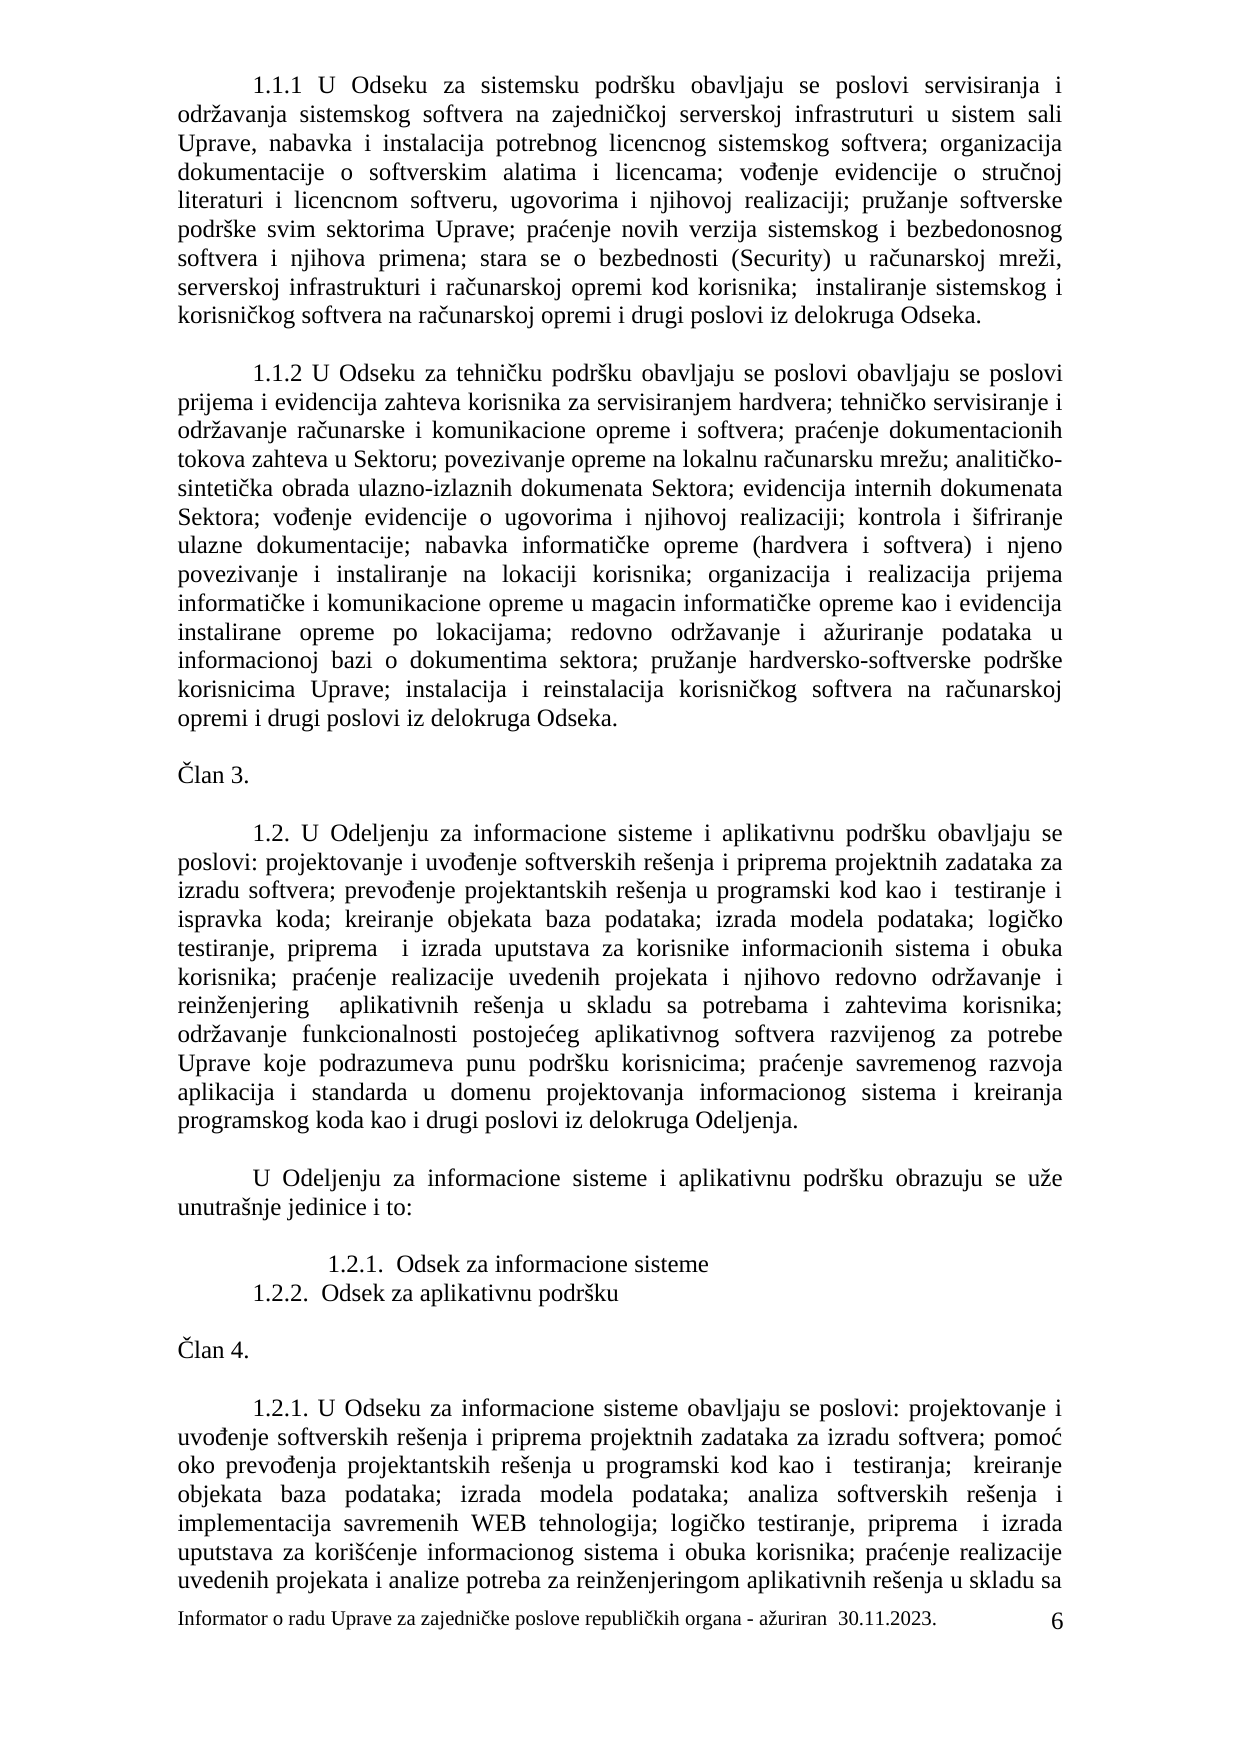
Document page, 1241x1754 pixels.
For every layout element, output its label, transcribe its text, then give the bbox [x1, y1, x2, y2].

subtitle 1.2.1. U Odseku za informacione sisteme obavljaju se poslovi: projektovanje i uvođenje softverskih rešenja i priprema projektnih zadataka za izradu softvera; pomoć oko prevođenja projektantskih rešenja u programski kod kao i testiranja; kreiranje objekata baza podataka; izrada modela podataka; analiza softverskih rešenja i implementacija savremenih WEB tehnologija; logičko testiranje, priprema i izrada uputstava za korišćenje informacionog sistema i obuka korisnika; praćenje realizacije uvedenih projekata i analize potreba za reinženjeringom aplikativnih rešenja u skladu sa [177, 1393, 1063, 1594]
subtitle Član 3. [177, 760, 1063, 789]
subtitle 1.2.1. Odsek za informacione sisteme [177, 1249, 1063, 1278]
subtitle 1.2. U Odeljenju za informacione sisteme i aplikativnu podršku obavljaju se poslovi: projektovanje i uvođenje softverskih rešenja i priprema projektnih zadataka za izradu softvera; prevođenje projektantskih rešenja u programski kod kao i testiranje i ispravka koda; kreiranje objekata baza podataka; izrada modela podataka; logičko testiranje, priprema i izrada uputstava za korisnike informacionih sistema i obuka korisnika; praćenje realizacije uvedenih projekata i njihovo redovno održavanje i reinženjering aplikativnih rešenja u skladu sa potrebama i zahtevima korisnika; održavanje funkcionalnosti postojećeg aplikativnog softvera razvijenog za potrebe Uprave koje podrazumeva punu podršku korisnicima; praćenje savremenog razvoja aplikacija i standarda u domenu projektovanja informacionog sistema i kreiranja programskog koda kao i drugi poslovi iz delokruga Odeljenja. [177, 818, 1063, 1134]
subtitle Član 4. [177, 1335, 1063, 1364]
subtitle U Odeljenju za informacione sisteme i aplikativnu podršku obrazuju se uže unutrašnje jedinice i to: [177, 1163, 1063, 1220]
subtitle 1.1.1 U Odseku za sistemsku podršku obavljaju se poslovi servisiranja i održavanja sistemskog softvera na zajedničkoj serverskoj infrastruturi u sistem sali Uprave, nabavka i instalacija potrebnog licencnog sistemskog softvera; organizacija dokumentacije o softverskim alatima i licencama; vođenje evidencije o stručnoj literaturi i licencnom softveru, ugovorima i njihovoj realizaciji; pružanje softverske podrške svim sektorima Uprave; praćenje novih verzija sistemskog i bezbedonosnog softvera i njihova primena; stara se o bezbednosti (Security) u računarskoj mreži, serverskoj infrastrukturi i računarskoj opremi kod korisnika; instaliranje sistemskog i korisničkog softvera na računarskoj opremi i drugi poslovi iz delokruga Odseka. [177, 70, 1063, 329]
subtitle 1.1.2 U Odseku za tehničku podršku obavljaju se poslovi obavljaju se poslovi prijema i evidencija zahteva korisnika za servisiranjem hardvera; tehničko servisiranje i održavanje računarske i komunikacione opreme i softvera; praćenje dokumentacionih tokova zahteva u Sektoru; povezivanje opreme na lokalnu računarsku mrežu; analitičko-sintetička obrada ulazno-izlaznih dokumenata Sektora; evidencija internih dokumenata Sektora; vođenje evidencije o ugovorima i njihovoj realizaciji; kontrola i šifriranje ulazne dokumentacije; nabavka informatičke opreme (hardvera i softvera) i njeno povezivanje i instaliranje na lokaciji korisnika; organizacija i realizacija prijema informatičke i komunikacione opreme u magacin informatičke opreme kao i evidencija instalirane opreme po lokacijama; redovno održavanje i ažuriranje podataka u informacionoj bazi o dokumentima sektora; pružanje hardversko-softverske podrške korisnicima Uprave; instalacija i reinstalacija korisničkog softvera na računarskoj opremi i drugi poslovi iz delokruga Odseka. [177, 358, 1063, 732]
subtitle 1.2.2. Odsek za aplikativnu podršku [177, 1278, 1063, 1307]
